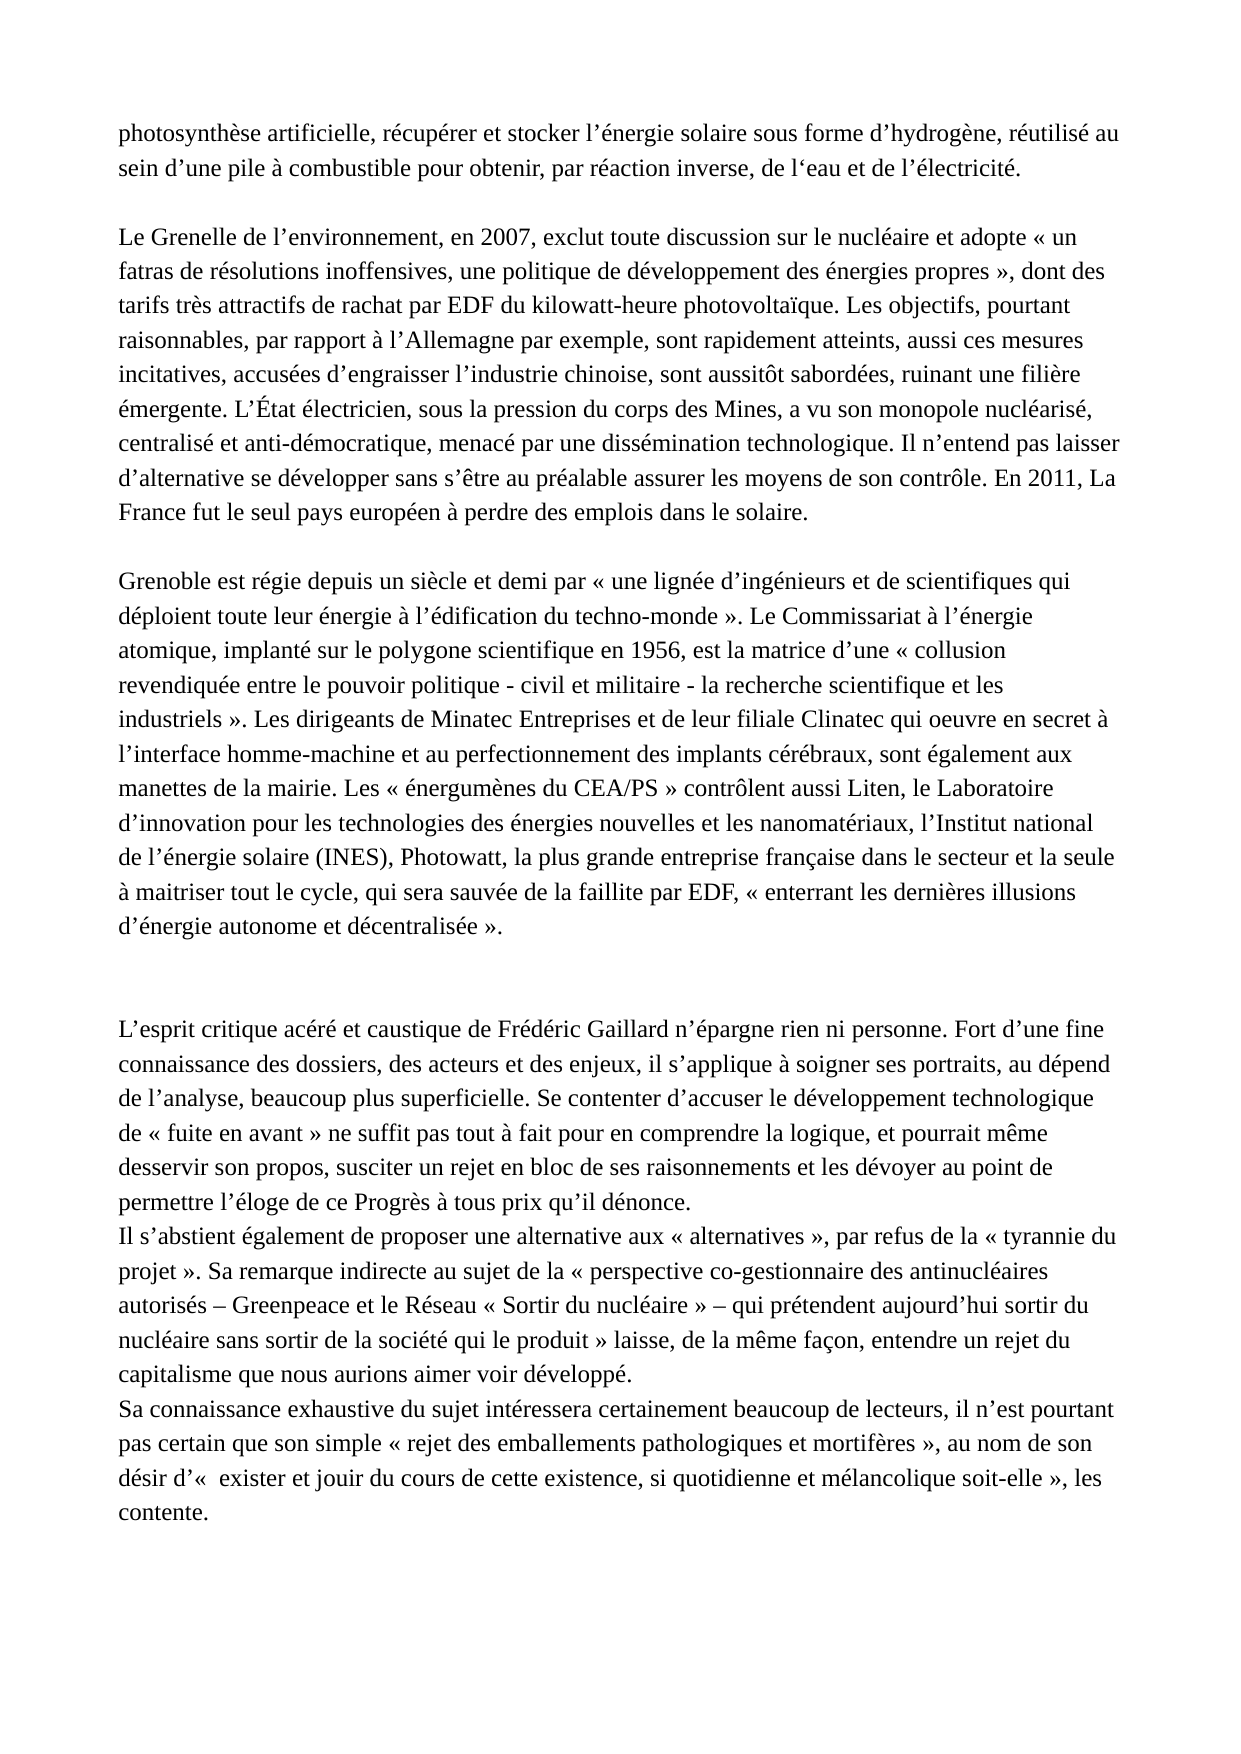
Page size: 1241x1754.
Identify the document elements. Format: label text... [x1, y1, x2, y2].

text photosynthèse artificielle, récupérer et stocker l’énergie solaire sous forme d’hydrogène, réutilisé au sein d’une pile à combustible pour obtenir, par réaction inverse, de l‘eau et de l’électricité. Le Grenelle de l’environnement, en 2007, exclut toute discussion sur le nucléaire et adopte « un fatras de résolutions inoffensives, une politique de développement des énergies propres », dont des tarifs très attractifs de rachat par EDF du kilowatt-heure photovoltaïque. Les objectifs, pourtant raisonnables, par rapport à l’Allemagne par exemple, sont rapidement atteints, aussi ces mesures incitatives, accusées d’engraisser l’industrie chinoise, sont aussitôt sabordées, ruinant une filière émergente. L’État électricien, sous la pression du corps des Mines, a vu son monopole nucléarisé, centralisé et anti-démocratique, menacé par une dissémination technologique. Il n’entend pas laisser d’alternative se développer sans s’être au préalable assurer les moyens de son contrôle. En 2011, La France fut le seul pays européen à perdre des emplois dans le solaire. Grenoble est régie depuis un siècle et demi par « une lignée d’ingénieurs et de scientifiques qui déploient toute leur énergie à l’édification du techno-monde ». Le Commissariat à l’énergie atomique, implanté sur le polygone scientifique en 1956, est la matrice d’une « collusion revendiquée entre le pouvoir politique - civil et militaire - la recherche scientifique et les industriels ». Les dirigeants de Minatec Entreprises et de leur filiale Clinatec qui oeuvre en secret à l’interface homme-machine et au perfectionnement des implants cérébraux, sont également aux manettes de la mairie. Les « énergumènes du CEA/PS » contrôlent aussi Liten, le Laboratoire d’innovation pour les technologies des énergies nouvelles et les nanomatériaux, l’Institut national de l’énergie solaire (INES), Photowatt, la plus grande entreprise française dans le secteur et la seule à maitriser tout le cycle, qui sera sauvée de la faillite par EDF, « enterrant les dernières illusions d’énergie autonome et décentralisée ». L’esprit critique acéré et caustique de Frédéric Gaillard n’épargne rien ni personne. Fort d’une fine connaissance des dossiers, des acteurs et des enjeux, il s’applique à soigner ses portraits, au dépend de l’analyse, beaucoup plus superficielle. Se contenter d’accuser le développement technologique de « fuite en avant » ne suffit pas tout à fait pour en comprendre la logique, et pourrait même desservir son propos, susciter un rejet en bloc de ses raisonnements et les dévoyer au point de permettre l’éloge de ce Progrès à tous prix qu’il dénonce. Il s’abstient également de proposer une alternative aux « alternatives », par refus de la « tyrannie du projet ». Sa remarque indirecte au sujet de la « perspective co-gestionnaire des antinucléaires autorisés – Greenpeace et le Réseau « Sortir du nucléaire » – qui prétendent aujourd’hui sortir du nucléaire sans sortir de la société qui le produit » laisse, de la même façon, entendre un rejet du capitalisme que nous aurions aimer voir développé. Sa connaissance exhaustive du sujet intéressera certainement beaucoup de lecteurs, il n’est pourtant pas certain que son simple « rejet des emballements pathologiques et mortifères », au nom de son désir d’« exister et jouir du cours de cette existence, si quotidienne et mélancolique soit-elle », les contente. [118, 118, 1122, 1629]
